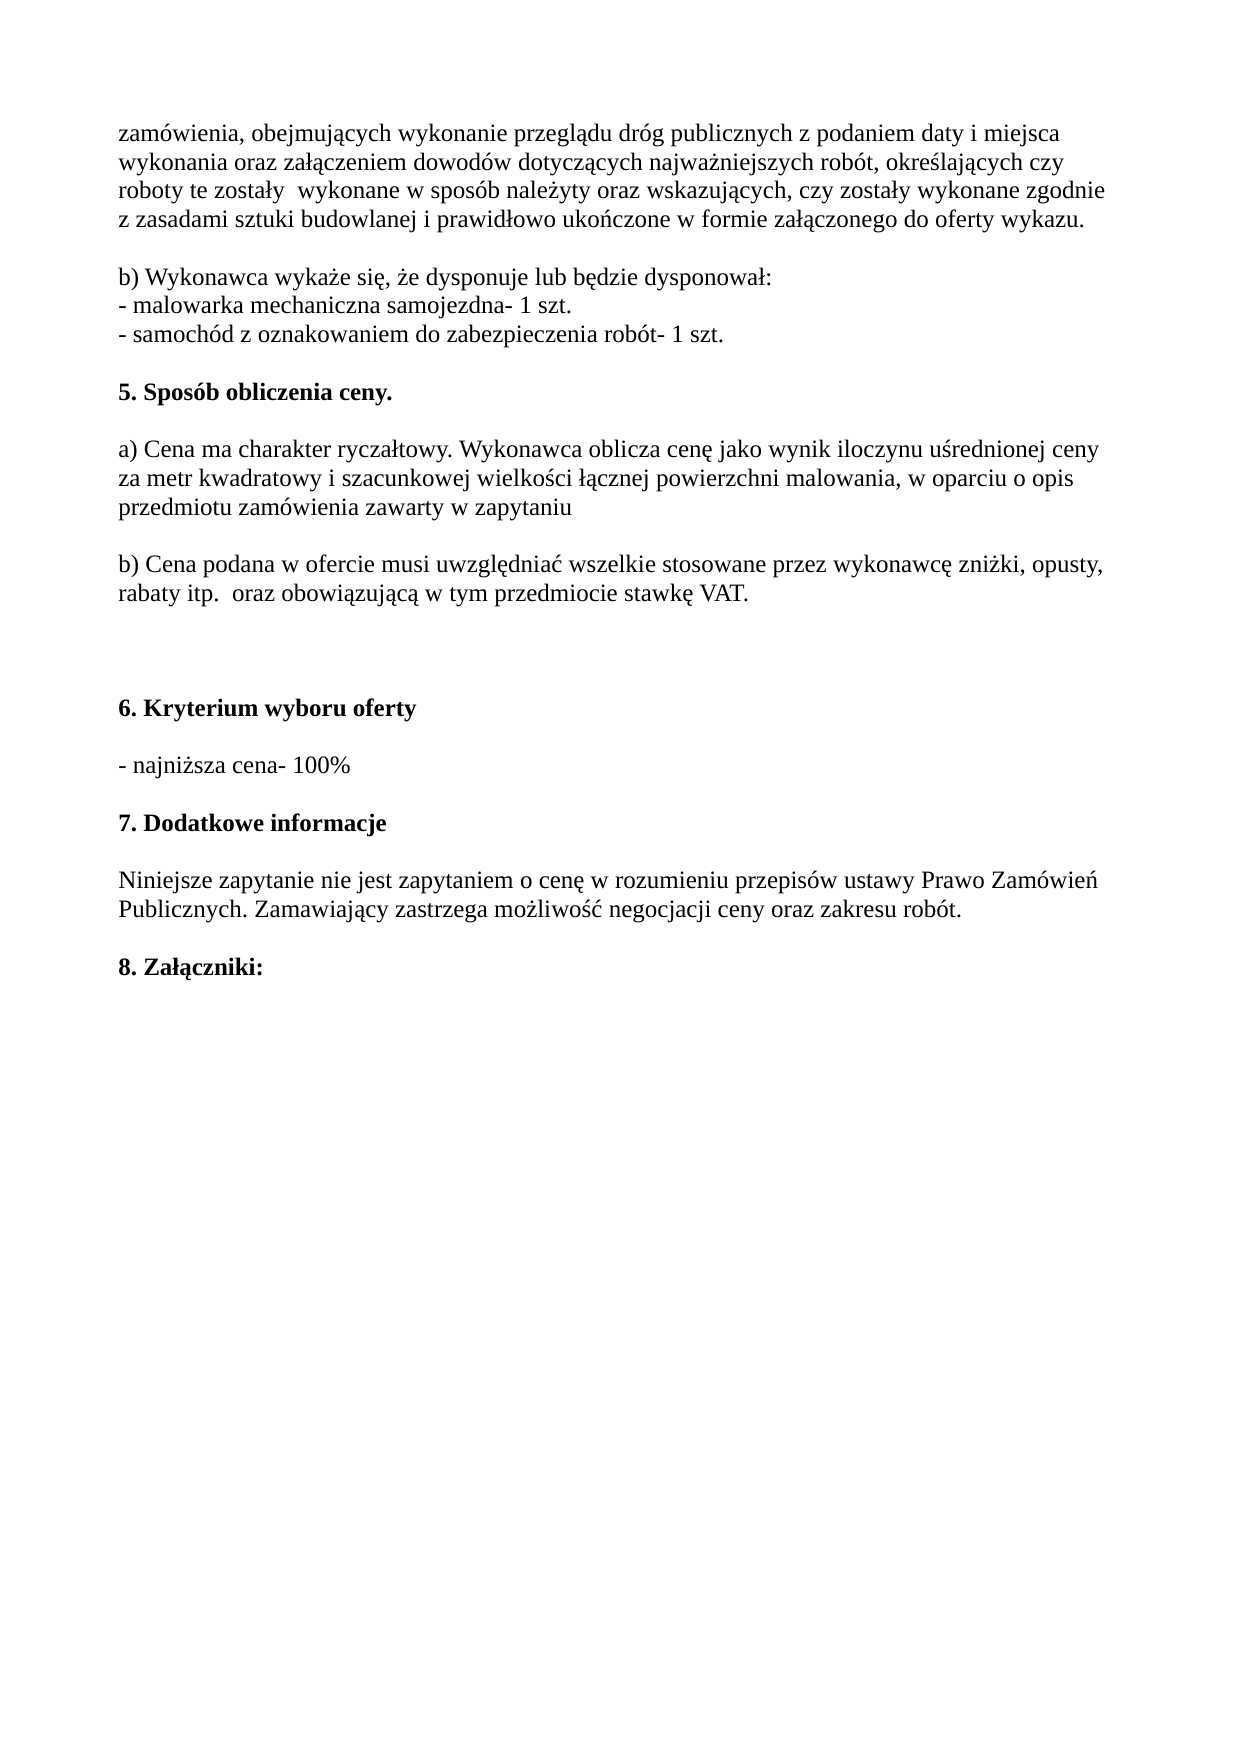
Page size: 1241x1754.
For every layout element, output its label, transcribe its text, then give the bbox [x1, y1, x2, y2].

text a) Cena ma charakter ryczałtowy. Wykonawca oblicza cenę jako wynik iloczynu uśrednionej ceny za metr kwadratowy i szacunkowej wielkości łącznej powierzchni malowania, w oparciu o opis przedmiotu zamówienia zawarty w zapytaniu [118, 434, 1122, 521]
text - malowarka mechaniczna samojezdna- 1 szt. [118, 291, 1122, 319]
text - najniższa cena- 100% [118, 751, 1122, 779]
text Niniejsze zapytanie nie jest zapytaniem o cenę w rozumieniu przepisów ustawy Prawo Zamówień Publicznych. Zamawiający zastrzega możliwość negocjacji ceny oraz zakresu robót. [118, 866, 1122, 923]
text b) Cena podana w ofercie musi uwzględniać wszelkie stosowane przez wykonawcę zniżki, opusty, rabaty itp. oraz obowiązującą w tym przedmiocie stawkę VAT. [118, 549, 1122, 607]
text 8. Załączniki: [118, 952, 1122, 981]
text 7. Dodatkowe informacje [118, 808, 1122, 837]
text zamówienia, obejmujących wykonanie przeglądu dróg publicznych z podaniem daty i miejsca wykonania oraz załączeniem dowodów dotyczących najważniejszych robót, określających czy roboty te zostały wykonane w sposób należyty oraz wskazujących, czy zostały wykonane zgodnie z zasadami sztuki budowlanej i prawidłowo ukończone w formie załączonego do oferty wykazu. [118, 118, 1122, 233]
text 6. Kryterium wyboru oferty [118, 693, 1122, 722]
text b) Wykonawca wykaże się, że dysponuje lub będzie dysponował: [118, 262, 1122, 291]
text 5. Sposób obliczenia ceny. [118, 377, 1122, 406]
text - samochód z oznakowaniem do zabezpieczenia robót- 1 szt. [118, 319, 1122, 348]
